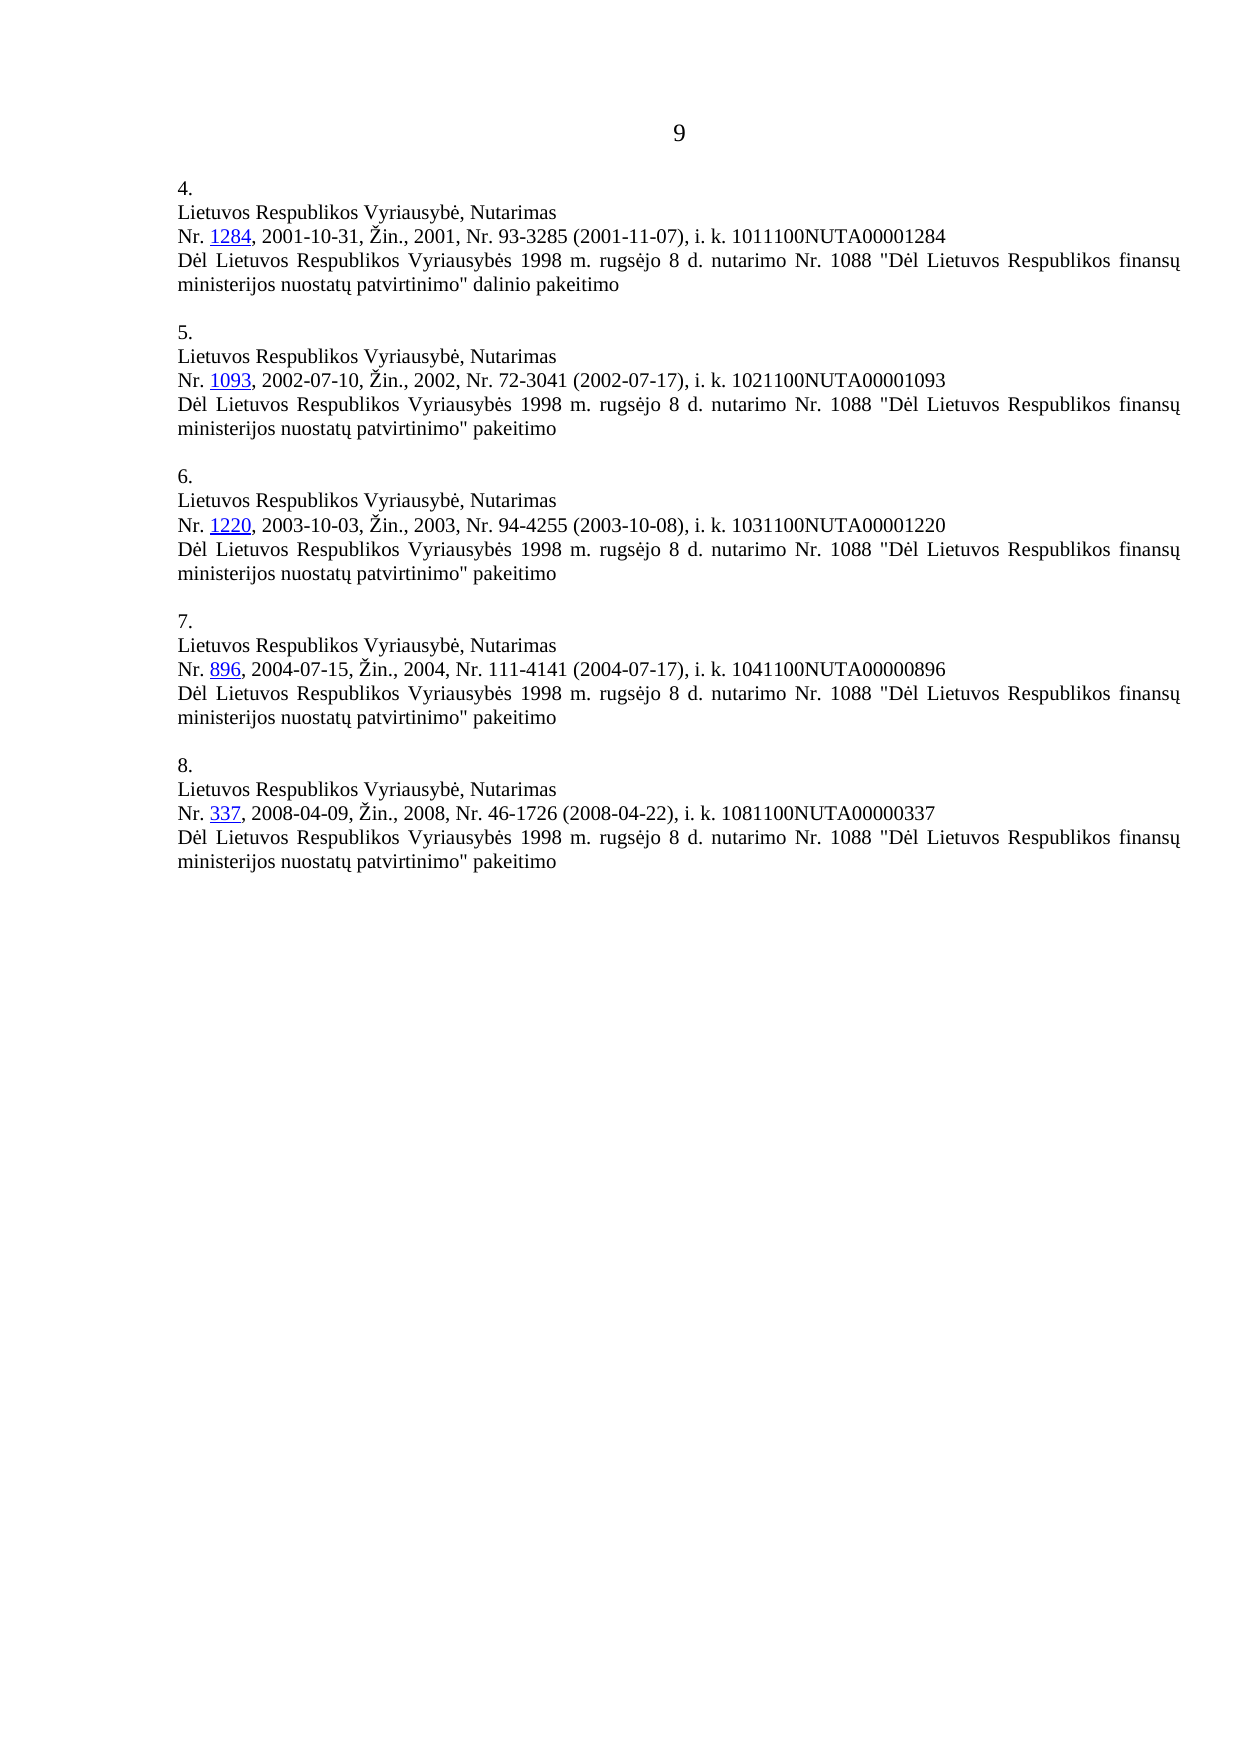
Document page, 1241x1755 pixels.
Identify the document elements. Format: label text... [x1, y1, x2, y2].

text Nr. 1284, 2001-10-31, Žin., 2001, Nr. 93-3285 (2001-11-07), i. k. 1011100NUTA00001284 [177, 224, 1181, 248]
text Lietuvos Respublikos Vyriausybė, Nutarimas [177, 633, 1181, 657]
text 5. [177, 320, 1181, 344]
text Lietuvos Respublikos Vyriausybė, Nutarimas [177, 344, 1181, 368]
text Nr. 896, 2004-07-15, Žin., 2004, Nr. 111-4141 (2004-07-17), i. k. 1041100NUTA00000896 [177, 657, 1181, 681]
text Nr. 337, 2008-04-09, Žin., 2008, Nr. 46-1726 (2008-04-22), i. k. 1081100NUTA00000337 [177, 801, 1181, 825]
text Lietuvos Respublikos Vyriausybė, Nutarimas [177, 200, 1181, 224]
text Dėl Lietuvos Respublikos Vyriausybės 1998 m. rugsėjo 8 d. nutarimo Nr. 1088 "Dėl Lietuvos Respublikos finansų ministerijos nuostatų patvirtinimo" pakeitimo [177, 537, 1181, 585]
text 7. [177, 609, 1181, 633]
text 6. [177, 464, 1181, 488]
text 8. [177, 753, 1181, 777]
text Lietuvos Respublikos Vyriausybė, Nutarimas [177, 488, 1181, 512]
text Dėl Lietuvos Respublikos Vyriausybės 1998 m. rugsėjo 8 d. nutarimo Nr. 1088 "Dėl Lietuvos Respublikos finansų ministerijos nuostatų patvirtinimo" pakeitimo [177, 825, 1181, 873]
text Dėl Lietuvos Respublikos Vyriausybės 1998 m. rugsėjo 8 d. nutarimo Nr. 1088 "Dėl Lietuvos Respublikos finansų ministerijos nuostatų patvirtinimo" dalinio pakeitimo [177, 248, 1181, 296]
text Nr. 1093, 2002-07-10, Žin., 2002, Nr. 72-3041 (2002-07-17), i. k. 1021100NUTA00001093 [177, 368, 1181, 392]
text 4. [177, 176, 1181, 200]
text Dėl Lietuvos Respublikos Vyriausybės 1998 m. rugsėjo 8 d. nutarimo Nr. 1088 "Dėl Lietuvos Respublikos finansų ministerijos nuostatų patvirtinimo" pakeitimo [177, 681, 1181, 729]
text Nr. 1220, 2003-10-03, Žin., 2003, Nr. 94-4255 (2003-10-08), i. k. 1031100NUTA00001220 [177, 512, 1181, 537]
text Dėl Lietuvos Respublikos Vyriausybės 1998 m. rugsėjo 8 d. nutarimo Nr. 1088 "Dėl Lietuvos Respublikos finansų ministerijos nuostatų patvirtinimo" pakeitimo [177, 392, 1181, 440]
text Lietuvos Respublikos Vyriausybė, Nutarimas [177, 777, 1181, 801]
